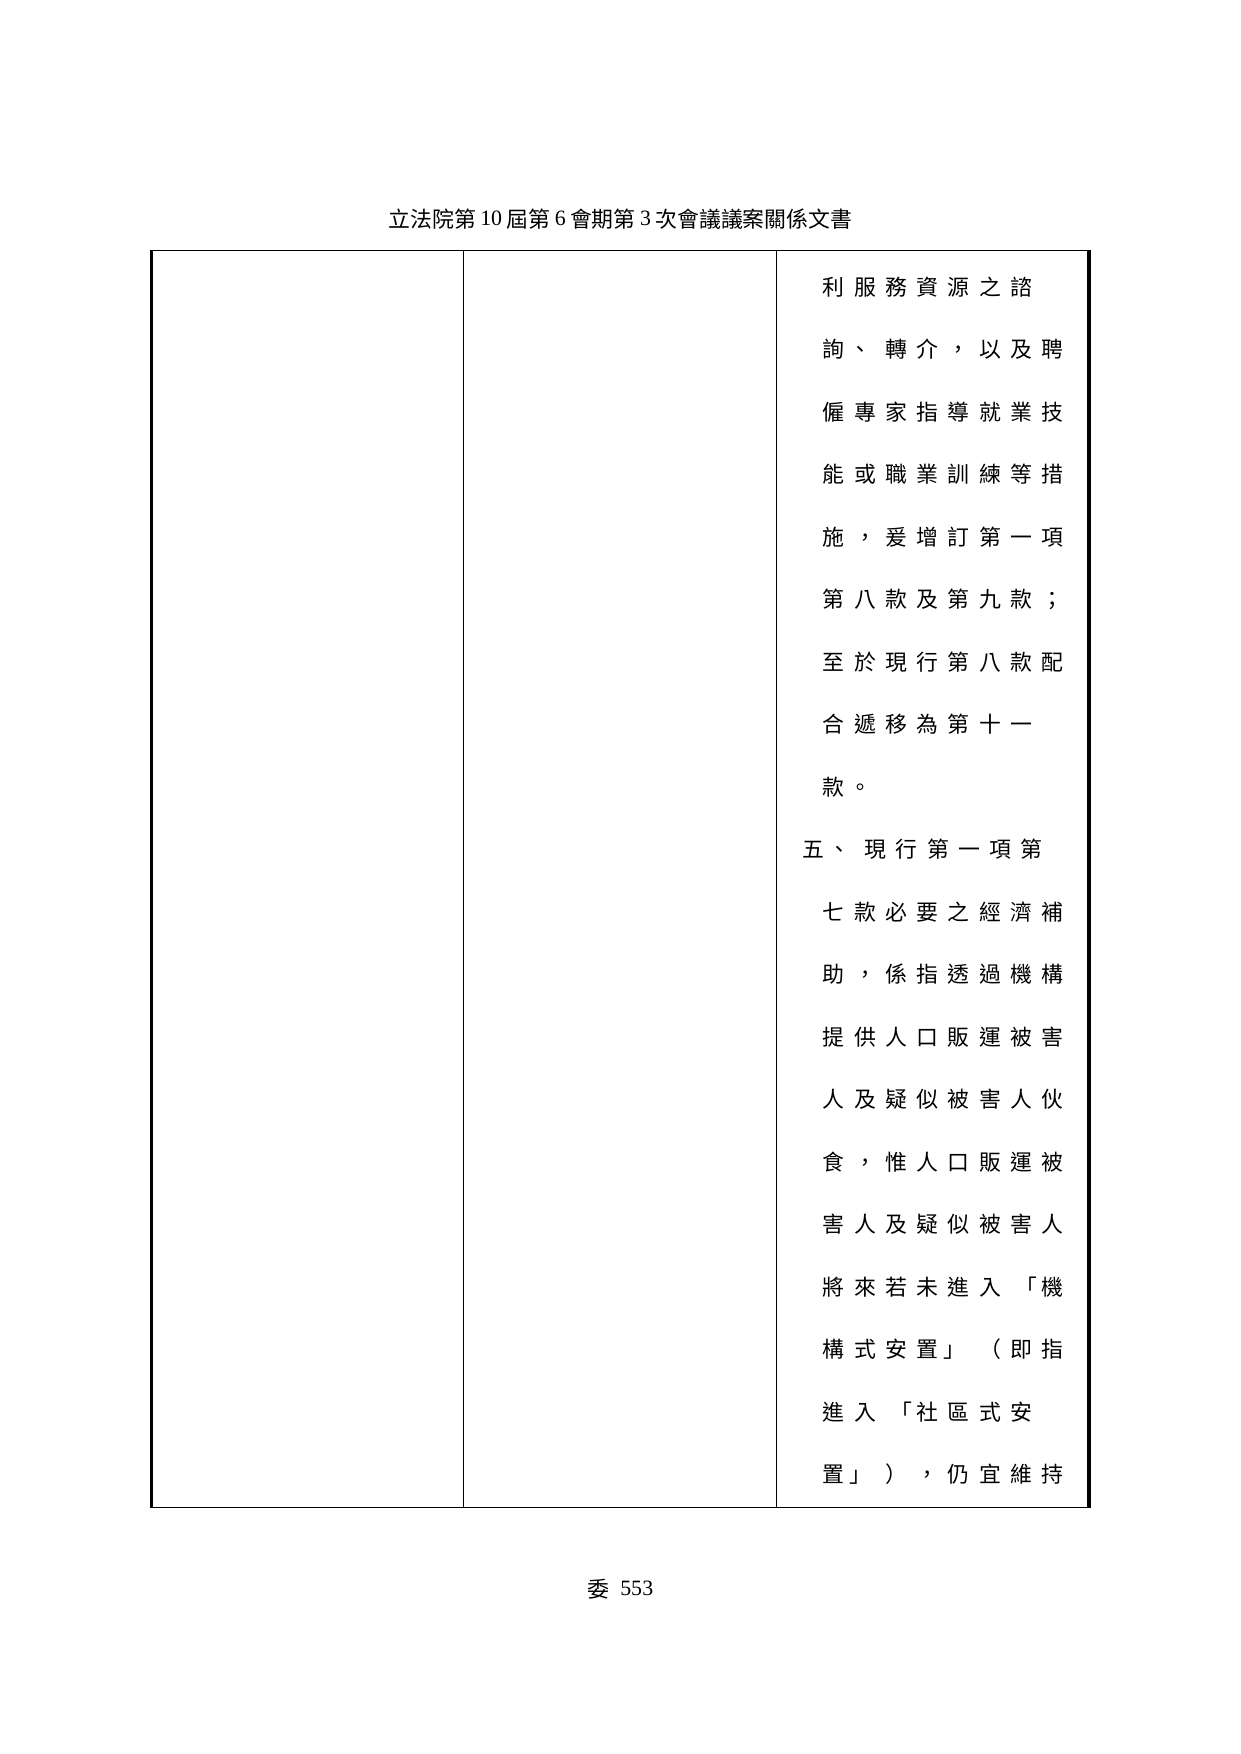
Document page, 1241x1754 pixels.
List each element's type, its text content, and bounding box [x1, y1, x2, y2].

table_cell 利服務資源之諮詢、轉介，以及聘僱專家指導就業技能或職業訓練等措施，爰增訂第一項第八款及第九款；至於現行第八款配合遞移為第十一款。 五、現行第一項第七款必要之經濟補助，係指透過機構提供人口販運被害人及疑似被害人伙食，惟人口販運被害人及疑似被害人將來若未進入「機構式安置」（即指進入「社區式安置」），仍宜維持 [777, 251, 1087, 1507]
table_cell [153, 251, 463, 1507]
table_cell [464, 251, 776, 1507]
